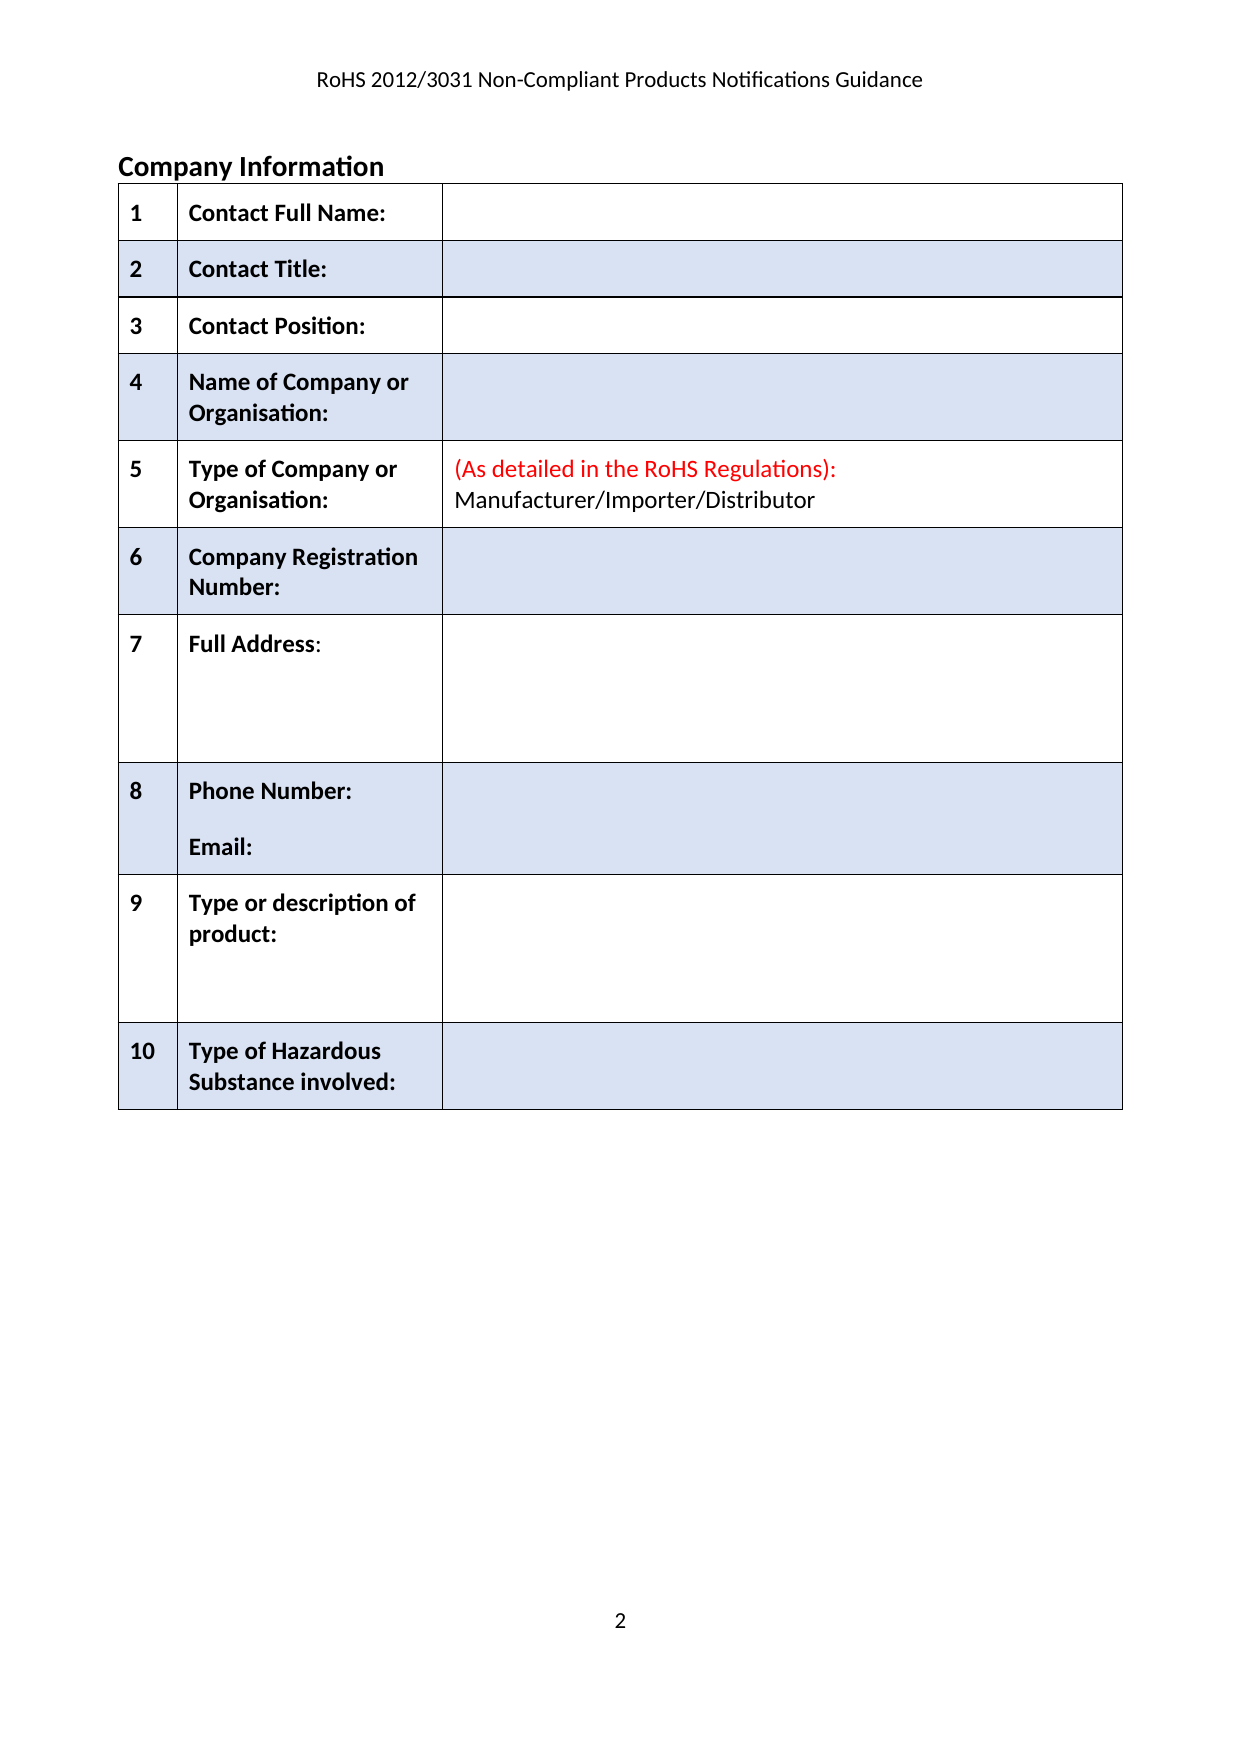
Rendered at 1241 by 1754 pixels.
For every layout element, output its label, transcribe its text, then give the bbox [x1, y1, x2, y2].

table_cell 3 [119, 298, 177, 353]
subtitle Company Information [118, 148, 1122, 183]
table_cell [443, 354, 1122, 440]
table_cell Company Registration Number: [178, 528, 442, 614]
table_cell Contact Title: [178, 241, 442, 296]
table_cell [443, 875, 1122, 1022]
table_cell Contact Position: [178, 298, 442, 353]
table_header 1 [119, 184, 177, 240]
table_header Contact Full Name: [178, 184, 442, 240]
table_cell 10 [119, 1023, 177, 1109]
table_cell Type of Hazardous Substance involved: [178, 1023, 442, 1109]
table_header [443, 184, 1122, 240]
table_cell [443, 528, 1122, 614]
table_cell [443, 241, 1122, 296]
table_cell 6 [119, 528, 177, 614]
table_cell Name of Company or Organisation: [178, 354, 442, 440]
table_cell 9 [119, 875, 177, 1022]
table_cell (As detailed in the RoHS Regulations): Manufacturer/Importer/Distributor [443, 441, 1122, 527]
table_cell 4 [119, 354, 177, 440]
table_cell Type of Company or Organisation: [178, 441, 442, 527]
table_cell 5 [119, 441, 177, 527]
table_cell Full Address: [178, 615, 442, 762]
table_cell 2 [119, 241, 177, 296]
table_cell [443, 763, 1122, 874]
table_cell 8 [119, 763, 177, 874]
table_cell Type or description of product: [178, 875, 442, 1022]
table_cell [443, 1023, 1122, 1109]
table_cell 7 [119, 615, 177, 762]
table_cell Phone Number: Email: [178, 763, 442, 874]
table_cell [443, 615, 1122, 762]
table_cell [443, 298, 1122, 353]
